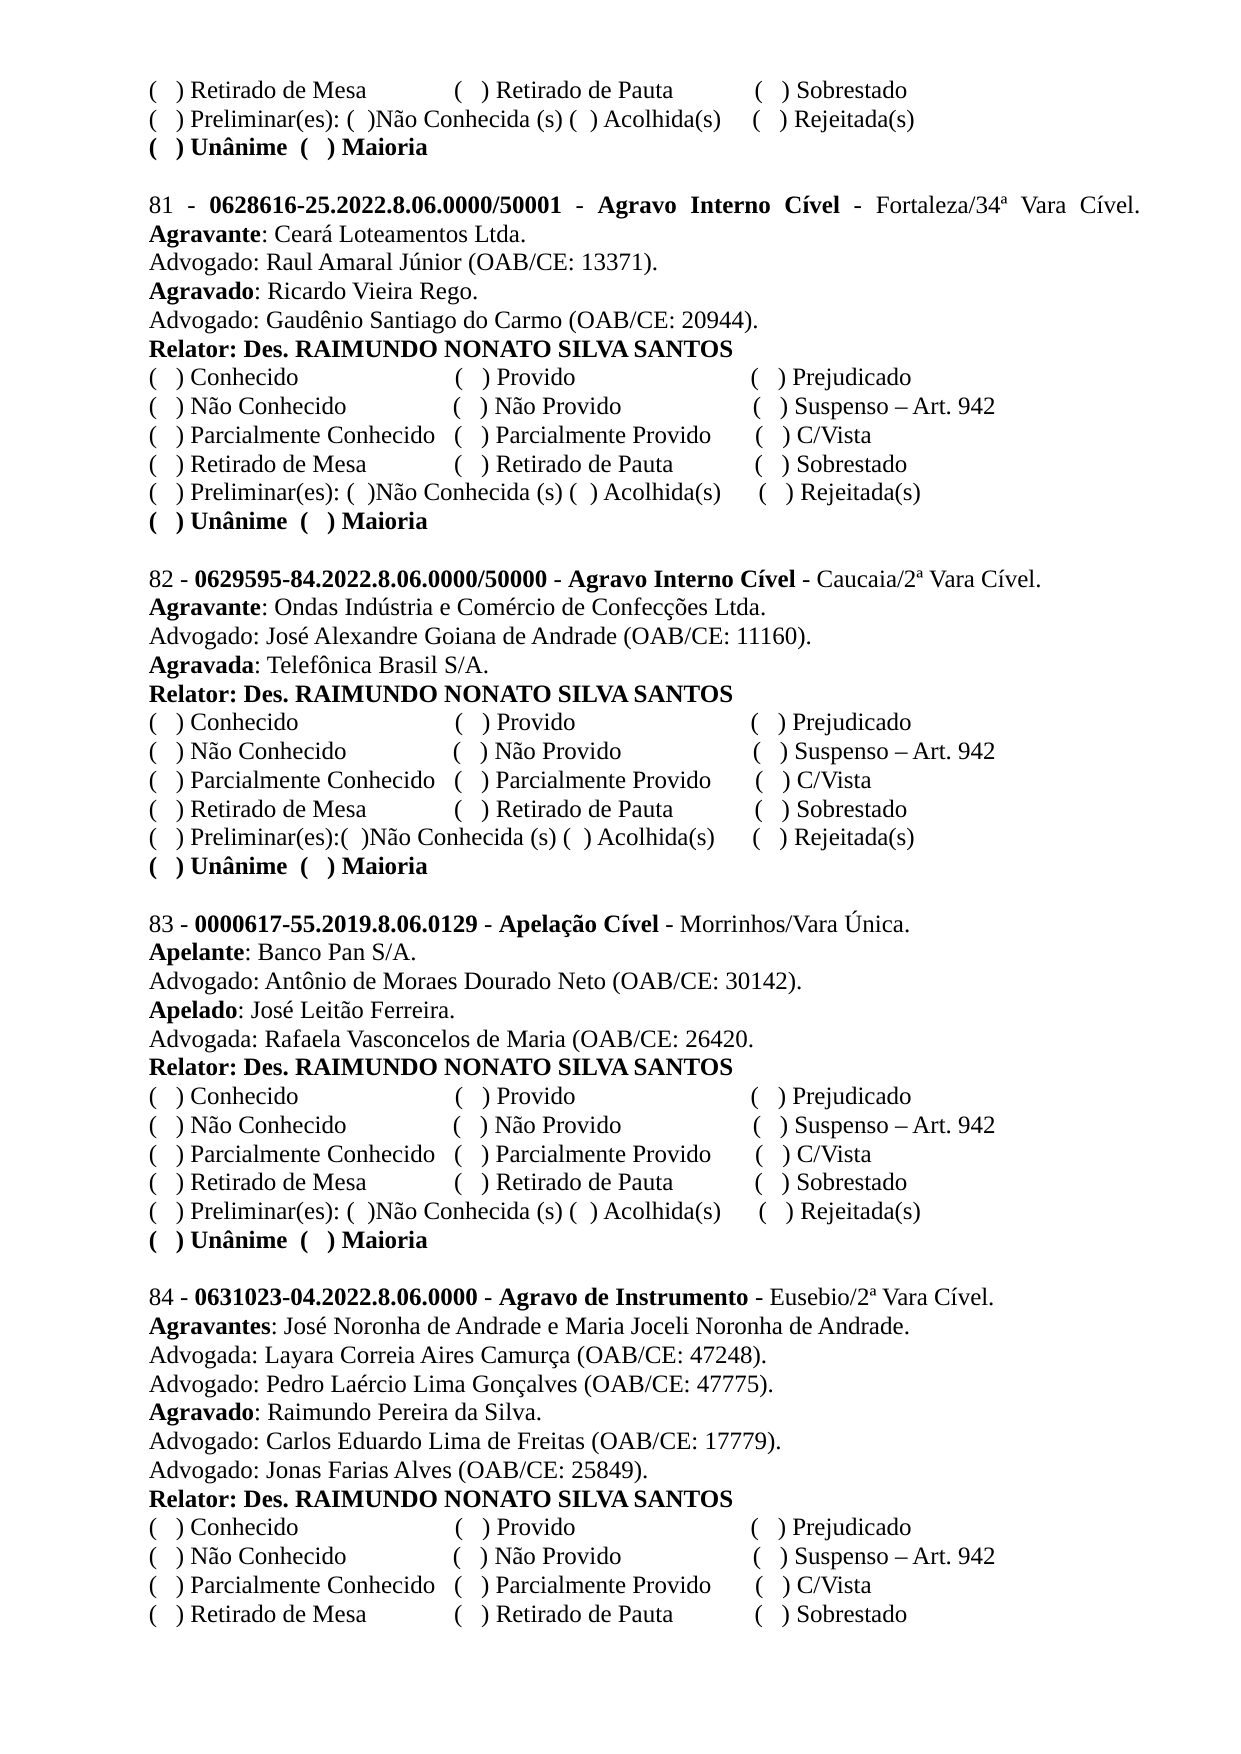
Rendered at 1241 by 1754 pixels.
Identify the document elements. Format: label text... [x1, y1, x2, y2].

text 82 - 0629595-84.2022.8.06.0000/50000 - Agravo Interno Cível - Caucaia/2ª Vara Cível. [148, 564, 1141, 592]
text ( ) Conhecido ( ) Provido ( ) Prejudicado [148, 707, 1141, 736]
text ( ) Conhecido ( ) Provido ( ) Prejudicado [148, 1512, 1141, 1541]
text Apelado: José Leitão Ferreira. [148, 995, 1141, 1024]
text ( ) Parcialmente Conhecido ( ) Parcialmente Provido ( ) C/Vista [148, 420, 1158, 449]
text 81 - 0628616-25.2022.8.06.0000/50001 - Agravo Interno Cível - Fortaleza/34ª Vara Cível. Agravante: Ceará Loteamentos Ltda. [148, 190, 1141, 247]
text Agravantes: José Noronha de Andrade e Maria Joceli Noronha de Andrade. [148, 1311, 1141, 1340]
text 83 - 0000617-55.2019.8.06.0129 - Apelação Cível - Morrinhos/Vara Única. [148, 909, 1141, 937]
text 84 - 0631023-04.2022.8.06.0000 - Agravo de Instrumento - Eusebio/2ª Vara Cível. [148, 1282, 1141, 1311]
text Advogado: Carlos Eduardo Lima de Freitas (OAB/CE: 17779). [148, 1426, 1141, 1455]
text Advogado: Gaudênio Santiago do Carmo (OAB/CE: 20944). [148, 305, 1141, 334]
text Relator: Des. RAIMUNDO NONATO SILVA SANTOS [148, 334, 1141, 362]
text Advogado: José Alexandre Goiana de Andrade (OAB/CE: 11160). [148, 621, 1141, 650]
text ( ) Unânime ( ) Maioria [148, 132, 1158, 161]
text Advogada: Rafaela Vasconcelos de Maria (OAB/CE: 26420. [148, 1024, 1141, 1052]
text ( ) Não Conhecido ( ) Não Provido ( ) Suspenso – Art. 942 [148, 736, 1158, 765]
text ( ) Unânime ( ) Maioria [148, 851, 1158, 880]
text ( ) Retirado de Mesa ( ) Retirado de Pauta ( ) Sobrestado [148, 1599, 1158, 1627]
text Advogado: Pedro Laércio Lima Gonçalves (OAB/CE: 47775). [148, 1369, 1141, 1397]
text ( ) Preliminar(es): ( )Não Conhecida (s) ( ) Acolhida(s) ( ) Rejeitada(s) [148, 1196, 1158, 1225]
text ( ) Parcialmente Conhecido ( ) Parcialmente Provido ( ) C/Vista [148, 1570, 1158, 1599]
text Agravada: Telefônica Brasil S/A. [148, 650, 1141, 679]
text ( ) Preliminar(es):( )Não Conhecida (s) ( ) Acolhida(s) ( ) Rejeitada(s) [148, 822, 1158, 851]
text ( ) Conhecido ( ) Provido ( ) Prejudicado [148, 362, 1141, 391]
text Agravado: Raimundo Pereira da Silva. [148, 1397, 1141, 1426]
text ( ) Retirado de Mesa ( ) Retirado de Pauta ( ) Sobrestado [148, 1167, 1158, 1196]
text Relator: Des. RAIMUNDO NONATO SILVA SANTOS [148, 1052, 1141, 1081]
text ( ) Preliminar(es): ( )Não Conhecida (s) ( ) Acolhida(s) ( ) Rejeitada(s) [148, 104, 1158, 132]
text ( ) Retirado de Mesa ( ) Retirado de Pauta ( ) Sobrestado [148, 449, 1158, 477]
text Relator: Des. RAIMUNDO NONATO SILVA SANTOS [148, 679, 1141, 707]
text ( ) Preliminar(es): ( )Não Conhecida (s) ( ) Acolhida(s) ( ) Rejeitada(s) [148, 477, 1158, 506]
text Advogado: Raul Amaral Júnior (OAB/CE: 13371). [148, 247, 1141, 276]
text ( ) Parcialmente Conhecido ( ) Parcialmente Provido ( ) C/Vista [148, 765, 1158, 794]
text Advogado: Antônio de Moraes Dourado Neto (OAB/CE: 30142). [148, 966, 1141, 995]
text ( ) Unânime ( ) Maioria [148, 506, 1158, 535]
text Agravado: Ricardo Vieira Rego. [148, 276, 1141, 305]
text ( ) Unânime ( ) Maioria [148, 1225, 1158, 1254]
text Agravante: Ondas Indústria e Comércio de Confecções Ltda. [148, 592, 1141, 621]
text ( ) Conhecido ( ) Provido ( ) Prejudicado [148, 1081, 1141, 1110]
text ( ) Não Conhecido ( ) Não Provido ( ) Suspenso – Art. 942 [148, 1541, 1158, 1570]
text Relator: Des. RAIMUNDO NONATO SILVA SANTOS [148, 1484, 1141, 1512]
text ( ) Não Conhecido ( ) Não Provido ( ) Suspenso – Art. 942 [148, 1110, 1158, 1139]
text ( ) Retirado de Mesa ( ) Retirado de Pauta ( ) Sobrestado [148, 75, 1158, 104]
text ( ) Retirado de Mesa ( ) Retirado de Pauta ( ) Sobrestado [148, 794, 1158, 822]
text ( ) Não Conhecido ( ) Não Provido ( ) Suspenso – Art. 942 [148, 391, 1158, 420]
text ( ) Parcialmente Conhecido ( ) Parcialmente Provido ( ) C/Vista [148, 1139, 1158, 1167]
text Apelante: Banco Pan S/A. [148, 937, 1141, 966]
text Advogado: Jonas Farias Alves (OAB/CE: 25849). [148, 1455, 1141, 1484]
text Advogada: Layara Correia Aires Camurça (OAB/CE: 47248). [148, 1340, 1141, 1369]
